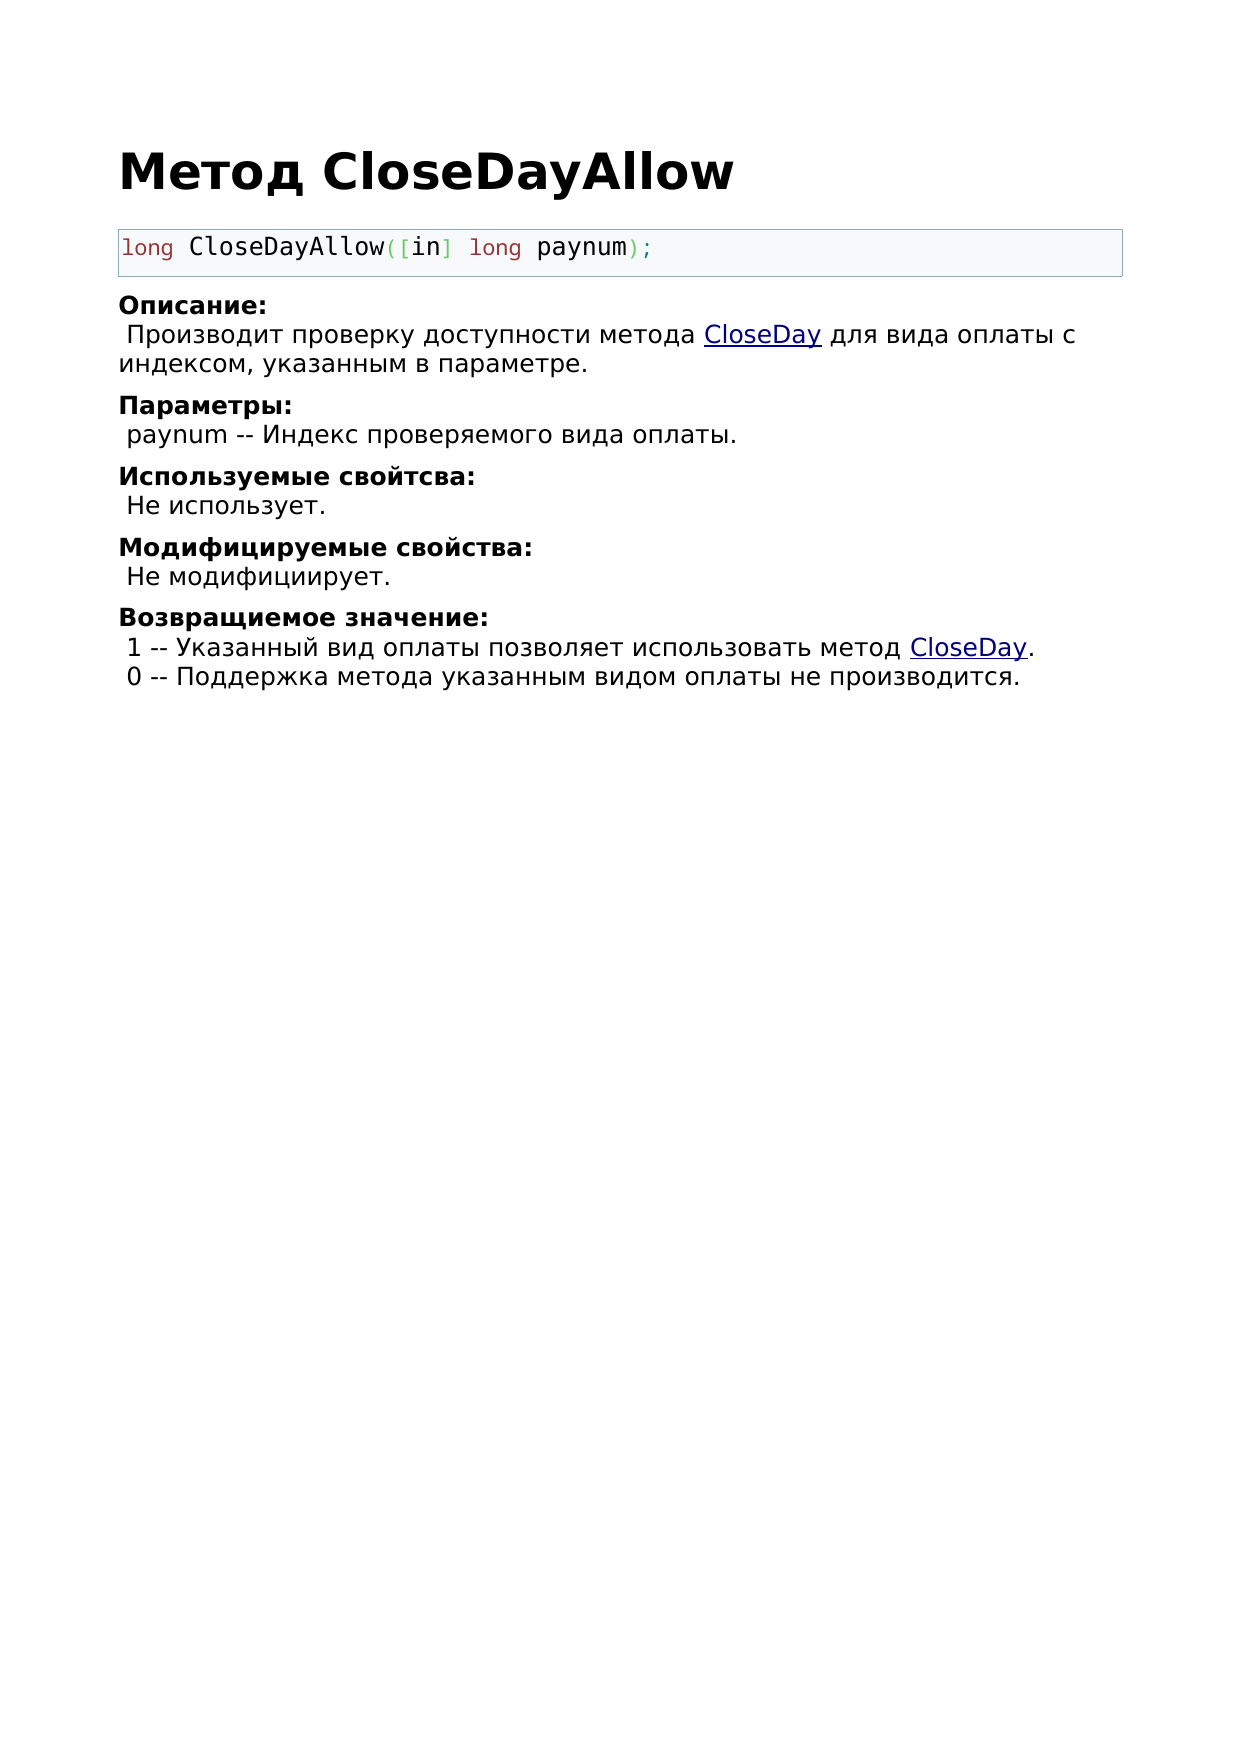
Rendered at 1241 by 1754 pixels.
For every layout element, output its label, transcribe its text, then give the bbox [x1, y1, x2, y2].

text Используемые свойтсва: Не использует. [118, 462, 1122, 520]
text Описание: Производит проверку доступности метода CloseDay для вида оплаты с индексом, указанным в параметре. [118, 291, 1122, 378]
text Модифицируемые свойства: Не модифициирует. [118, 533, 1122, 591]
text Параметры: paynum -- Индекс проверяемого вида оплаты. [118, 391, 1122, 449]
table_header long CloseDayAllow([in] long paynum); [119, 230, 1122, 276]
subtitle Метод CloseDayAllow [118, 143, 1122, 201]
text Возвращиемое значение: 1 -- Указанный вид оплаты позволяет использовать метод CloseDay. 0 -- Поддержка метода указанным видом оплаты не производится. [118, 603, 1122, 720]
